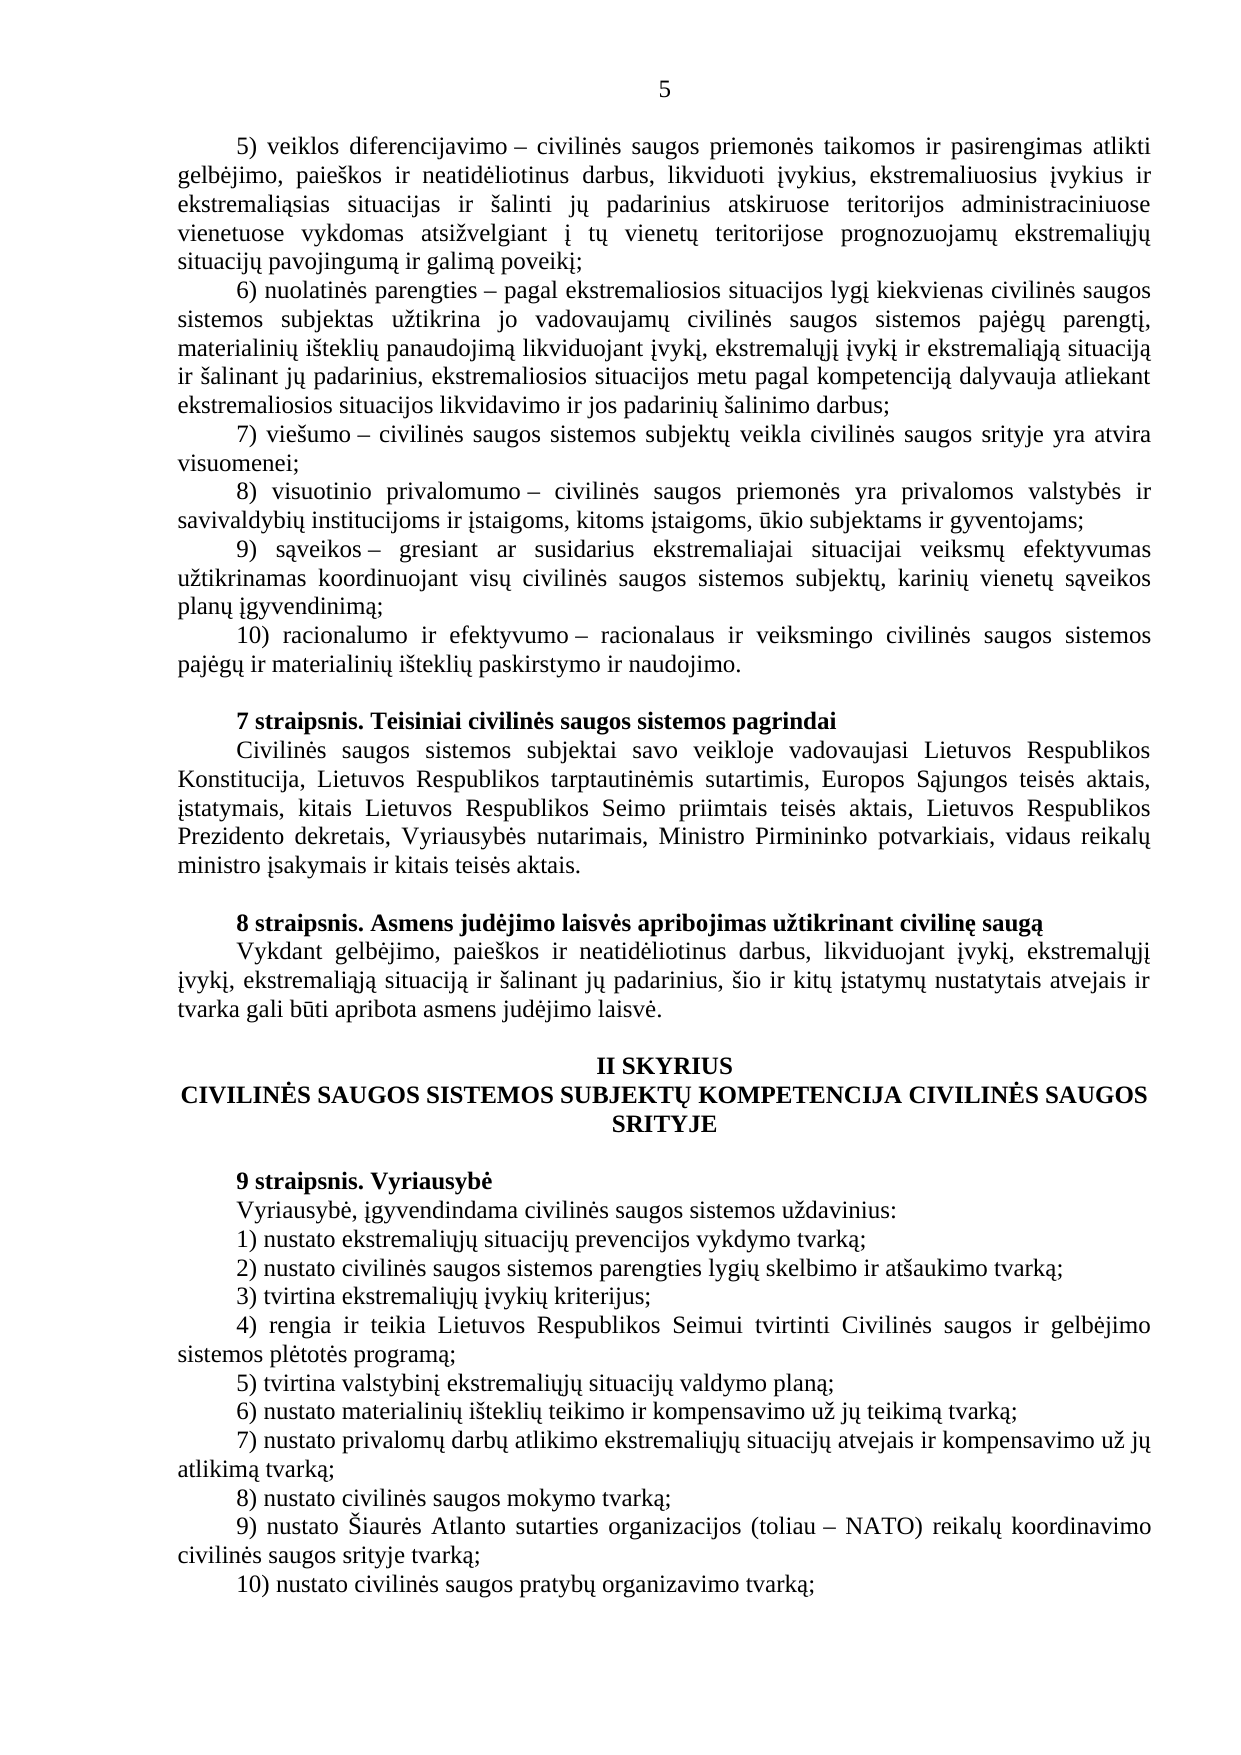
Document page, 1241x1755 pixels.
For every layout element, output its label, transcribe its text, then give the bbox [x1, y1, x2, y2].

text 5) tvirtina valstybinį ekstremaliųjų situacijų valdymo planą; [177, 1368, 1152, 1396]
text Civilinės saugos sistemos subjektai savo veikloje vadovaujasi Lietuvos Respublikos Konstitucija, Lietuvos Respublikos tarptautinėmis sutartimis, Europos Sąjungos teisės aktais, įstatymais, kitais Lietuvos Respublikos Seimo priimtais teisės aktais, Lietuvos Respublikos Prezidento dekretais, Vyriausybės nutarimais, Ministro Pirmininko potvarkiais, vidaus reikalų ministro įsakymais ir kitais teisės aktais. [177, 735, 1152, 879]
text 4) rengia ir teikia Lietuvos Respublikos Seimui tvirtinti Civilinės saugos ir gelbėjimo sistemos plėtotės programą; [177, 1310, 1152, 1368]
text 7) nustato privalomų darbų atlikimo ekstremaliųjų situacijų atvejais ir kompensavimo už jų atlikimą tvarką; [177, 1425, 1152, 1483]
text 5) veiklos diferencijavimo – civilinės saugos priemonės taikomos ir pasirengimas atlikti gelbėjimo, paieškos ir neatidėliotinus darbus, likviduoti įvykius, ekstremaliuosius įvykius ir ekstremaliąsias situacijas ir šalinti jų padarinius atskiruose teritorijos administraciniuose vienetuose vykdomas atsižvelgiant į tų vienetų teritorijose prognozuojamų ekstremaliųjų situacijų pavojingumą ir galimą poveikį; [177, 131, 1152, 275]
text 6) nuolatinės parengties – pagal ekstremaliosios situacijos lygį kiekvienas civilinės saugos sistemos subjektas užtikrina jo vadovaujamų civilinės saugos sistemos pajėgų parengtį, materialinių išteklių panaudojimą likviduojant įvykį, ekstremalųjį įvykį ir ekstremaliąją situaciją ir šalinant jų padarinius, ekstremaliosios situacijos metu pagal kompetenciją dalyvauja atliekant ekstremaliosios situacijos likvidavimo ir jos padarinių šalinimo darbus; [177, 275, 1152, 419]
text 9) nustato Šiaurės Atlanto sutarties organizacijos (toliau – NATO) reikalų koordinavimo civilinės saugos srityje tvarką; [177, 1511, 1152, 1569]
text 6) nustato materialinių išteklių teikimo ir kompensavimo už jų teikimą tvarką; [177, 1396, 1152, 1425]
text 8) nustato civilinės saugos mokymo tvarką; [177, 1483, 1152, 1511]
text 2) nustato civilinės saugos sistemos parengties lygių skelbimo ir atšaukimo tvarką; [177, 1253, 1152, 1281]
text Vykdant gelbėjimo, paieškos ir neatidėliotinus darbus, likviduojant įvykį, ekstremalųjį įvykį, ekstremaliąją situaciją ir šalinant jų padarinius, šio ir kitų įstatymų nustatytais atvejais ir tvarka gali būti apribota asmens judėjimo laisvė. [177, 936, 1152, 1023]
text Civilinės saugos sistemos subjektų kompetencija civilinės saugos srityje [177, 1080, 1152, 1138]
text II SKYRIUS [177, 1051, 1152, 1080]
text Vyriausybė, įgyvendindama civilinės saugos sistemos uždavinius: [177, 1195, 1152, 1224]
text 8 straipsnis. Asmens judėjimo laisvės apribojimas užtikrinant civilinę saugą [177, 908, 1152, 936]
text 8) visuotinio privalomumo – civilinės saugos priemonės yra privalomos valstybės ir savivaldybių institucijoms ir įstaigoms, kitoms įstaigoms, ūkio subjektams ir gyventojams; [177, 476, 1152, 534]
text 3) tvirtina ekstremaliųjų įvykių kriterijus; [177, 1281, 1152, 1310]
text 1) nustato ekstremaliųjų situacijų prevencijos vykdymo tvarką; [177, 1224, 1152, 1253]
text 7) viešumo – civilinės saugos sistemos subjektų veikla civilinės saugos srityje yra atvira visuomenei; [177, 419, 1152, 476]
text 7 straipsnis. Teisiniai civilinės saugos sistemos pagrindai [177, 706, 1152, 735]
text 9) sąveikos – gresiant ar susidarius ekstremaliajai situacijai veiksmų efektyvumas užtikrinamas koordinuojant visų civilinės saugos sistemos subjektų, karinių vienetų sąveikos planų įgyvendinimą; [177, 534, 1152, 620]
text 10) nustato civilinės saugos pratybų organizavimo tvarką; [177, 1569, 1152, 1598]
text 9 straipsnis. Vyriausybė [177, 1166, 1152, 1195]
text 10) racionalumo ir efektyvumo – racionalaus ir veiksmingo civilinės saugos sistemos pajėgų ir materialinių išteklių paskirstymo ir naudojimo. [177, 620, 1152, 678]
